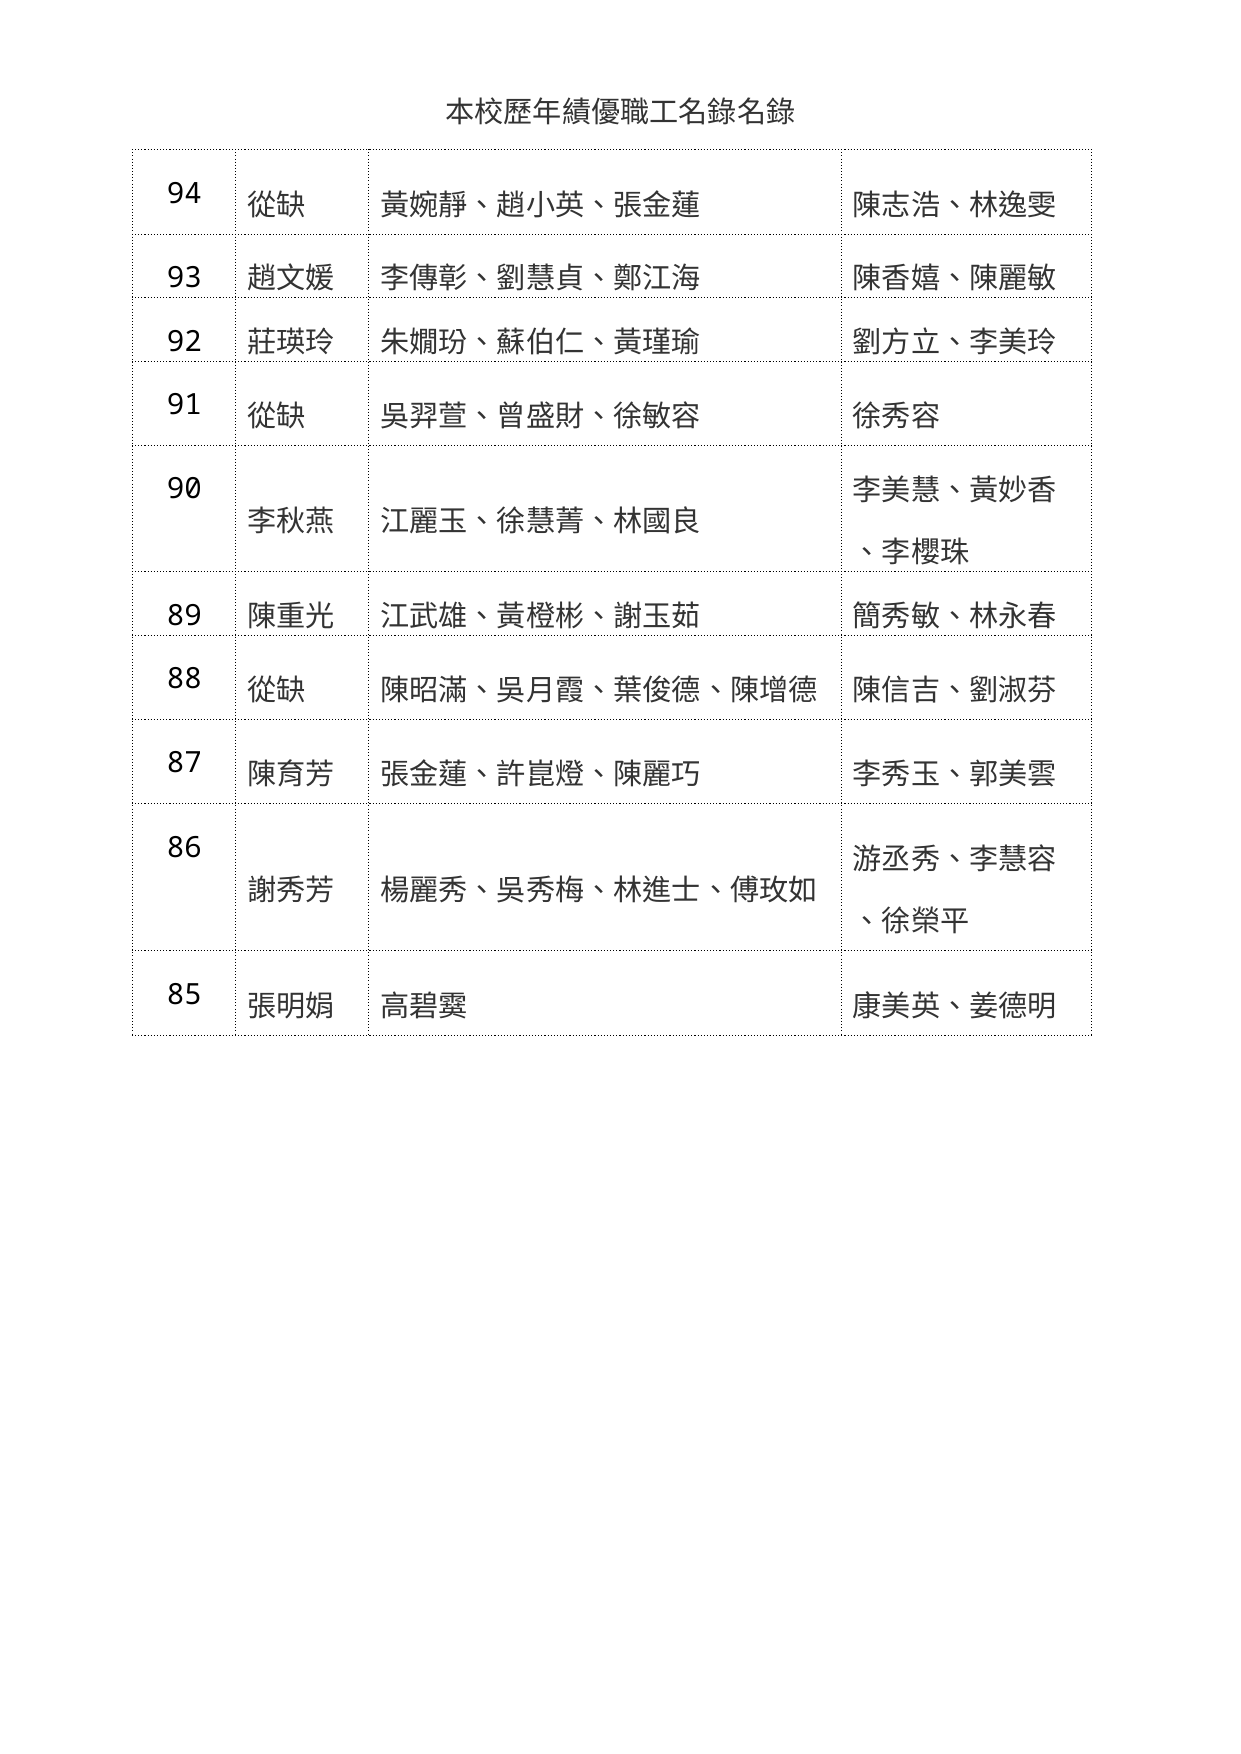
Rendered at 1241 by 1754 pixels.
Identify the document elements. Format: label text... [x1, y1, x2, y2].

table_cell 94 [133, 149, 236, 233]
table_cell 89 [133, 571, 236, 634]
table_cell 劉方立、李美玲 [841, 297, 1091, 361]
table_cell 從缺 [236, 635, 369, 719]
table_cell 90 [133, 445, 236, 571]
table_cell 張金蓮、許崑燈、陳麗巧 [369, 719, 841, 803]
table_cell 陳信吉、劉淑芬 [841, 635, 1091, 719]
table_cell 江麗玉、徐慧菁、林國良 [369, 445, 841, 571]
table_cell 陳育芳 [236, 719, 369, 803]
table_cell 吳羿萱、曾盛財、徐敏容 [369, 361, 841, 445]
table_cell 86 [133, 803, 236, 950]
table_cell 87 [133, 719, 236, 803]
table_cell 游丞秀、李慧容、徐榮平 [841, 803, 1091, 950]
table_cell 楊麗秀、吳秀梅、林進士、傅玫如 [369, 803, 841, 950]
table_cell 黃婉靜、趙小英、張金蓮 [369, 149, 841, 233]
table_cell 徐秀容 [841, 361, 1091, 445]
table_cell 張明娟 [236, 950, 369, 1034]
table_cell 謝秀芳 [236, 803, 369, 950]
table_cell 從缺 [236, 361, 369, 445]
table_cell 陳重光 [236, 571, 369, 634]
table_cell 李美慧、黃妙香、李櫻珠 [841, 445, 1091, 571]
table_cell 陳昭滿、吳月霞、葉俊德、陳增德 [369, 635, 841, 719]
table_cell 康美英、姜德明 [841, 950, 1091, 1034]
table_cell 江武雄、黃橙彬、謝玉茹 [369, 571, 841, 634]
table_cell 簡秀敏、林永春 [841, 571, 1091, 634]
table_cell 92 [133, 297, 236, 361]
table_cell 趙文媛 [236, 234, 369, 297]
table_cell 李傳彰、劉慧貞、鄭江海 [369, 234, 841, 297]
table_cell 88 [133, 635, 236, 719]
table_cell 李秋燕 [236, 445, 369, 571]
table_cell 高碧霙 [369, 950, 841, 1034]
table_cell 85 [133, 950, 236, 1034]
table_cell 從缺 [236, 149, 369, 233]
table_cell 朱嫺玢、蘇伯仁、黃瑾瑜 [369, 297, 841, 361]
table_cell 莊瑛玲 [236, 297, 369, 361]
table_cell 李秀玉、郭美雲 [841, 719, 1091, 803]
table_cell 陳志浩、林逸雯 [841, 149, 1091, 233]
table_cell 91 [133, 361, 236, 445]
table_cell 陳香嬉、陳麗敏 [841, 234, 1091, 297]
table_cell 93 [133, 234, 236, 297]
